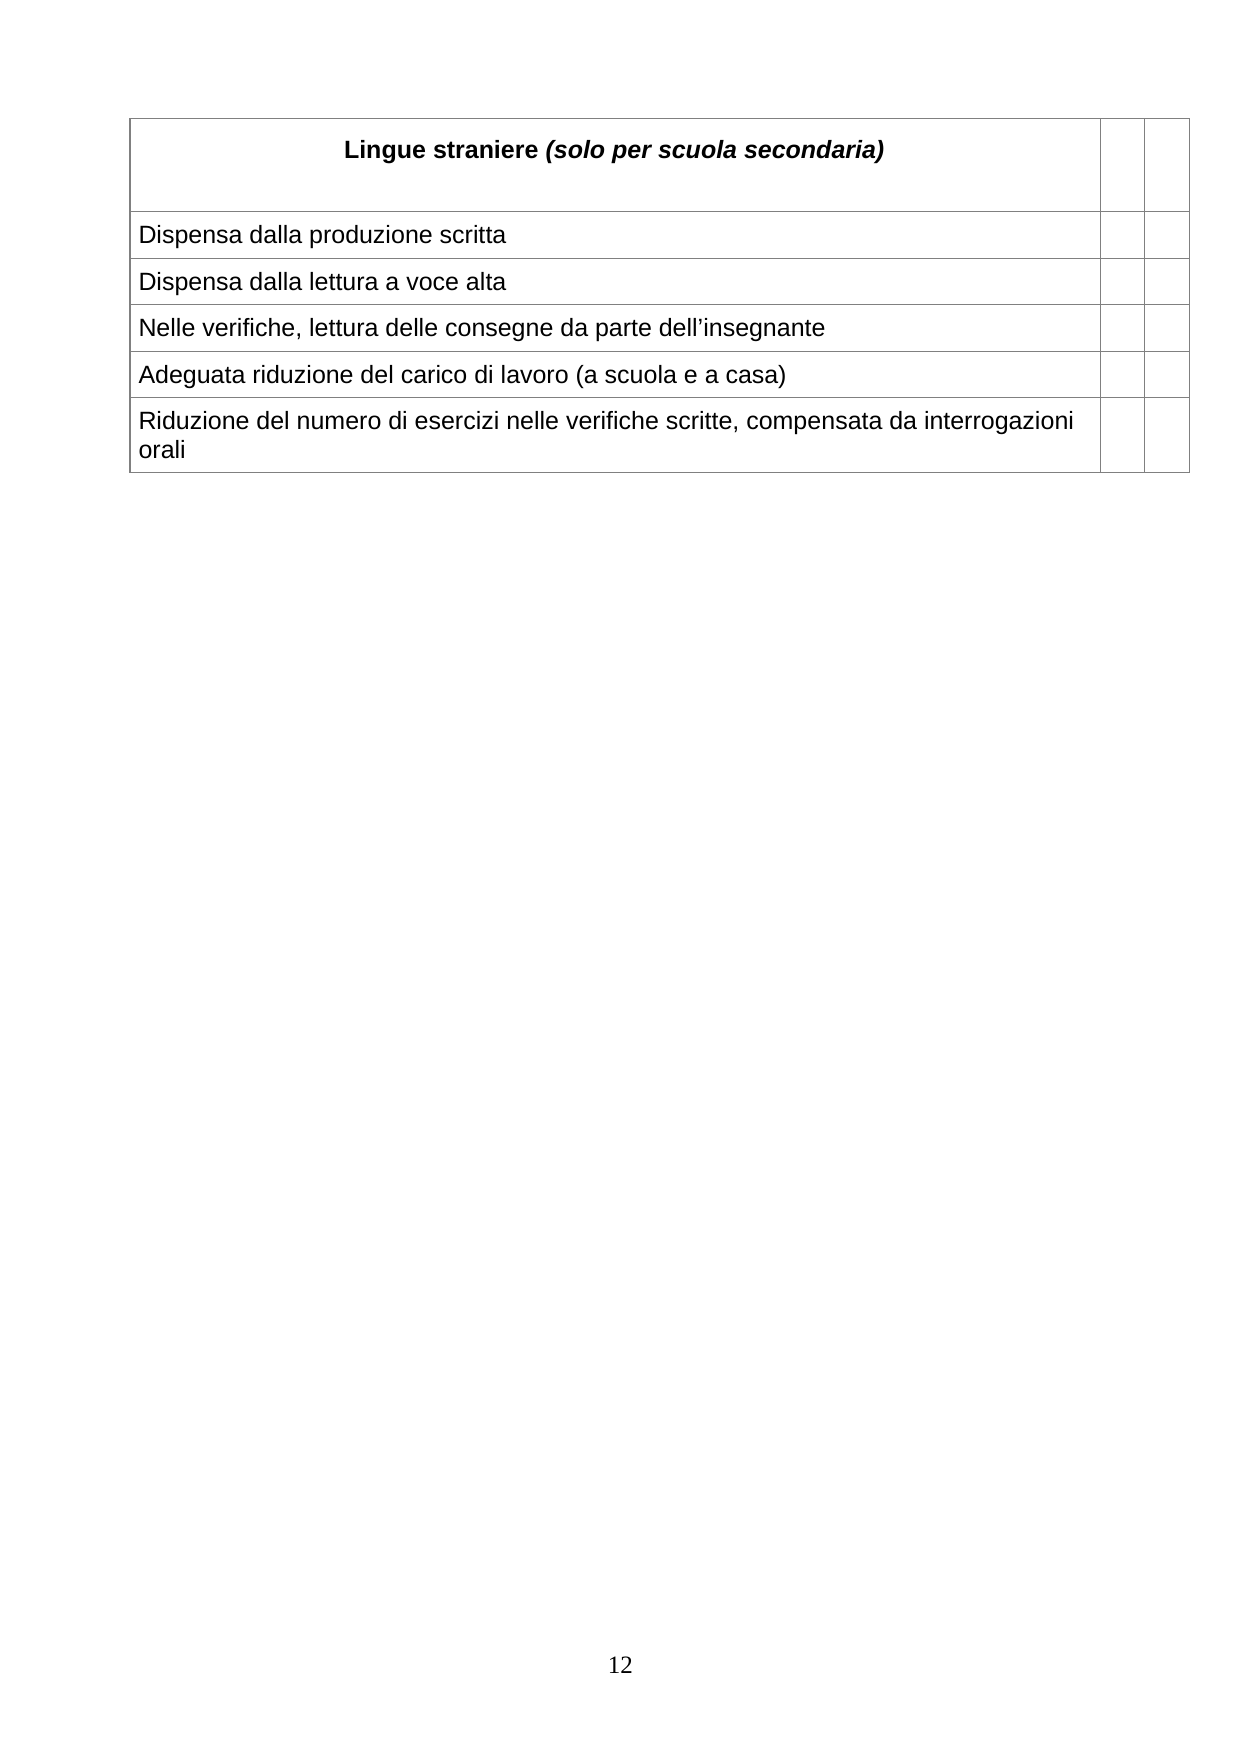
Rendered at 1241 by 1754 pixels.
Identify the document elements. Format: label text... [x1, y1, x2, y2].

table_cell [1101, 259, 1144, 304]
table_cell [1145, 259, 1189, 304]
table_cell [1145, 398, 1189, 472]
table_cell [1101, 212, 1144, 258]
table_cell Dispensa dalla lettura a voce alta [131, 259, 1100, 304]
table_header [1101, 119, 1144, 211]
table_cell Adeguata riduzione del carico di lavoro (a scuola e a casa) [131, 352, 1100, 397]
table_cell Riduzione del numero di esercizi nelle verifiche scritte, compensata da interrogazioni orali [131, 398, 1100, 472]
table_cell [1145, 305, 1189, 351]
table_cell [1101, 305, 1144, 351]
table_cell Dispensa dalla produzione scritta [131, 212, 1100, 258]
table_cell [1101, 352, 1144, 397]
table_cell [1101, 398, 1144, 472]
table_cell [1145, 212, 1189, 258]
table_header Lingue straniere (solo per scuola secondaria) [131, 119, 1100, 211]
table_header [1145, 119, 1189, 211]
table_cell Nelle verifiche, lettura delle consegne da parte dell’insegnante [131, 305, 1100, 351]
table_cell [1145, 352, 1189, 397]
